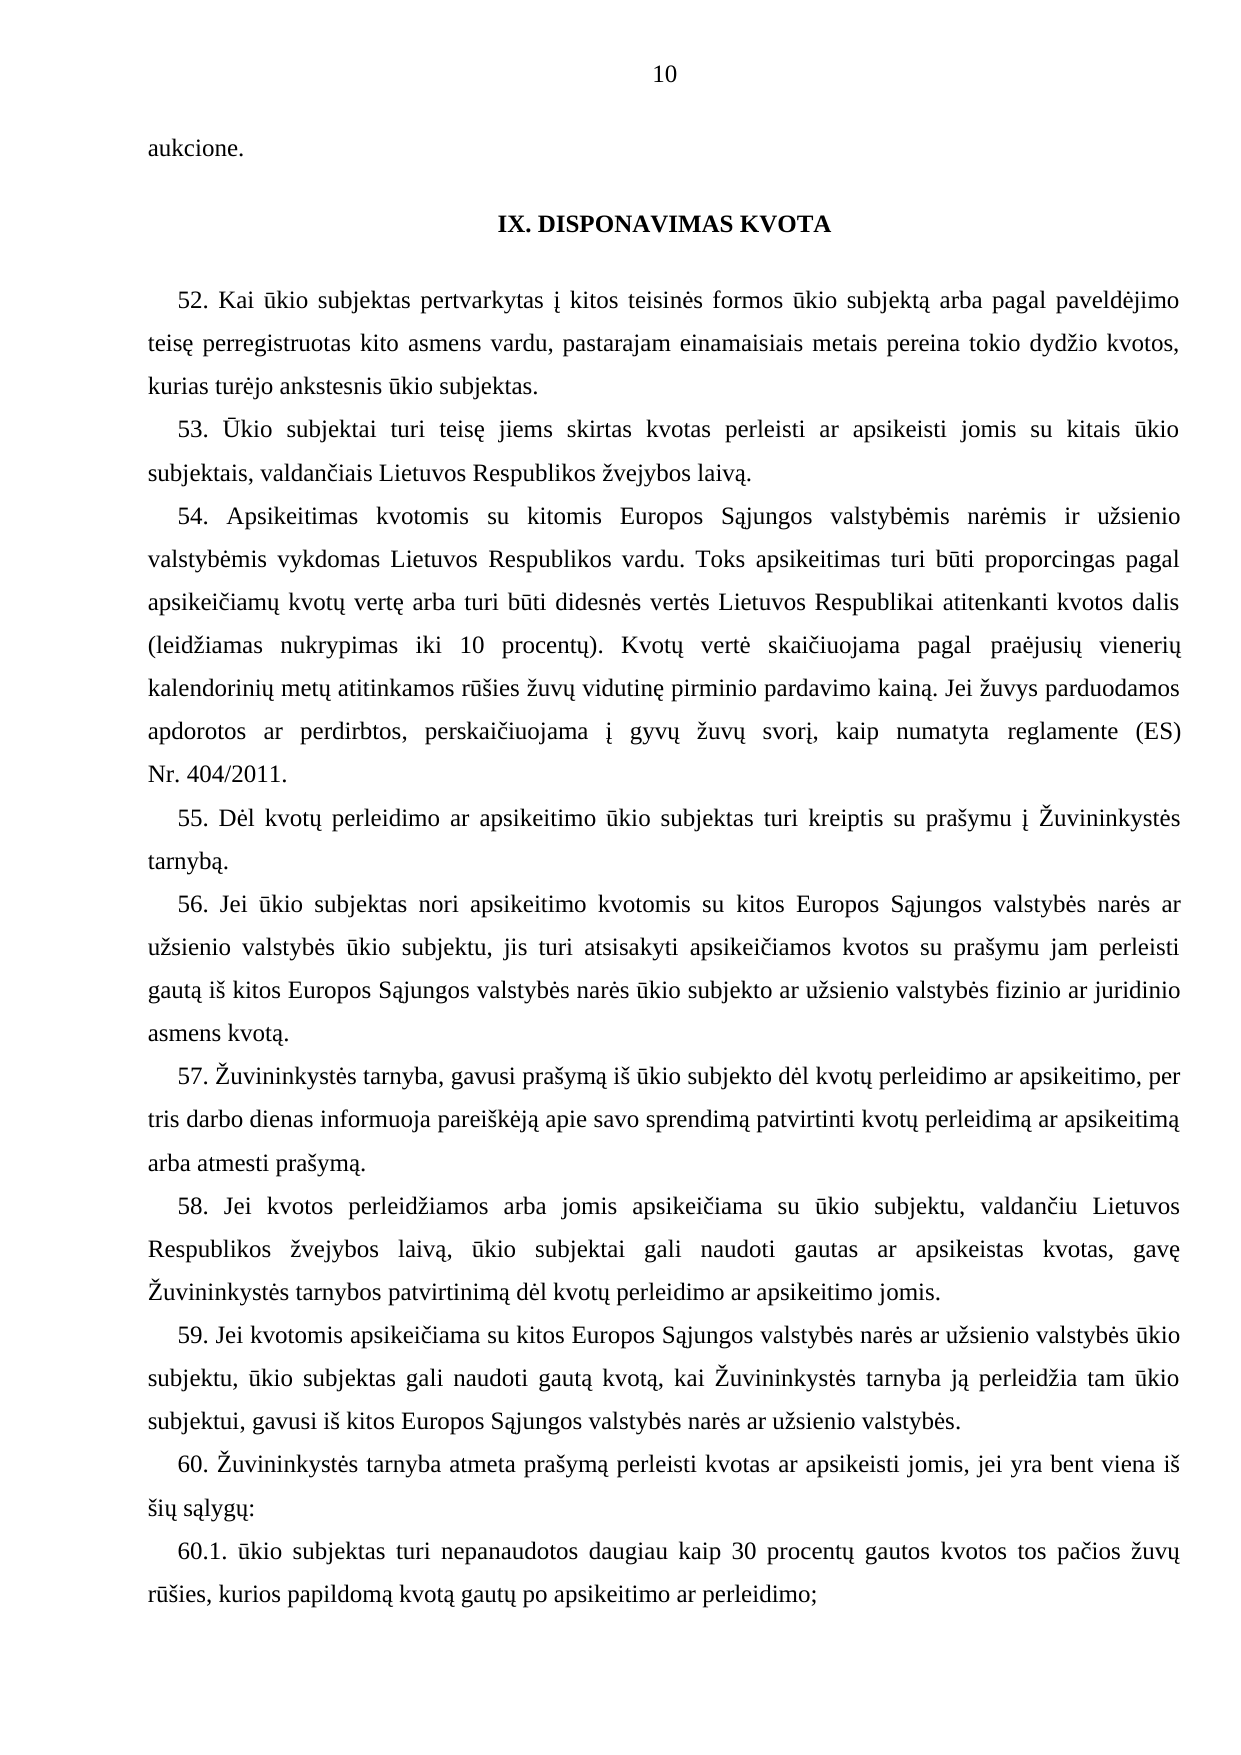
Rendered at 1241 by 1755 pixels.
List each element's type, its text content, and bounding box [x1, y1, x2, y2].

text 57. Žuvininkystės tarnyba, gavusi prašymą iš ūkio subjekto dėl kvotų perleidimo ar apsikeitimo, per tris darbo dienas informuoja pareiškėją apie savo sprendimą patvirtinti kvotų perleidimą ar apsikeitimą arba atmesti prašymą. [148, 1061, 1181, 1176]
text 58. Jei kvotos perleidžiamos arba jomis apsikeičiama su ūkio subjektu, valdančiu Lietuvos Respublikos žvejybos laivą, ūkio subjektai gali naudoti gautas ar apsikeistas kvotas, gavę Žuvininkystės tarnybos patvirtinimą dėl kvotų perleidimo ar apsikeitimo jomis. [148, 1191, 1181, 1306]
text 56. Jei ūkio subjektas nori apsikeitimo kvotomis su kitos Europos Sąjungos valstybės narės ar užsienio valstybės ūkio subjektu, jis turi atsisakyti apsikeičiamos kvotos su prašymu jam perleisti gautą iš kitos Europos Sąjungos valstybės narės ūkio subjekto ar užsienio valstybės fizinio ar juridinio asmens kvotą. [148, 889, 1181, 1047]
text 60.1. ūkio subjektas turi nepanaudotos daugiau kaip 30 procentų gautos kvotos tos pačios žuvų rūšies, kurios papildomą kvotą gautų po apsikeitimo ar perleidimo; [148, 1536, 1181, 1608]
text IX. DISPONAVIMAS KVOTA [148, 209, 1181, 238]
text 54. Apsikeitimas kvotomis su kitomis Europos Sąjungos valstybėmis narėmis ir užsienio valstybėmis vykdomas Lietuvos Respublikos vardu. Toks apsikeitimas turi būti proporcingas pagal apsikeičiamų kvotų vertę arba turi būti didesnės vertės Lietuvos Respublikai atitenkanti kvotos dalis (leidžiamas nukrypimas iki 10 procentų). Kvotų vertė skaičiuojama pagal praėjusių vienerių kalendorinių metų atitinkamos rūšies žuvų vidutinę pirminio pardavimo kainą. Jei žuvys parduodamos apdorotos ar perdirbtos, perskaičiuojama į gyvų žuvų svorį, kaip numatyta reglamente (ES) Nr. 404/2011. [148, 501, 1181, 788]
text 52. Kai ūkio subjektas pertvarkytas į kitos teisinės formos ūkio subjektą arba pagal paveldėjimo teisę perregistruotas kito asmens vardu, pastarajam einamaisiais metais pereina tokio dydžio kvotos, kurias turėjo ankstesnis ūkio subjektas. [148, 285, 1181, 400]
text 55. Dėl kvotų perleidimo ar apsikeitimo ūkio subjektas turi kreiptis su prašymu į Žuvininkystės tarnybą. [148, 803, 1181, 874]
text 60. Žuvininkystės tarnyba atmeta prašymą perleisti kvotas ar apsikeisti jomis, jei yra bent viena iš šių sąlygų: [148, 1449, 1181, 1521]
text aukcione. [148, 133, 1181, 162]
text 53. Ūkio subjektai turi teisę jiems skirtas kvotas perleisti ar apsikeisti jomis su kitais ūkio subjektais, valdančiais Lietuvos Respublikos žvejybos laivą. [148, 414, 1181, 486]
text 59. Jei kvotomis apsikeičiama su kitos Europos Sąjungos valstybės narės ar užsienio valstybės ūkio subjektu, ūkio subjektas gali naudoti gautą kvotą, kai Žuvininkystės tarnyba ją perleidžia tam ūkio subjektui, gavusi iš kitos Europos Sąjungos valstybės narės ar užsienio valstybės. [148, 1320, 1181, 1435]
